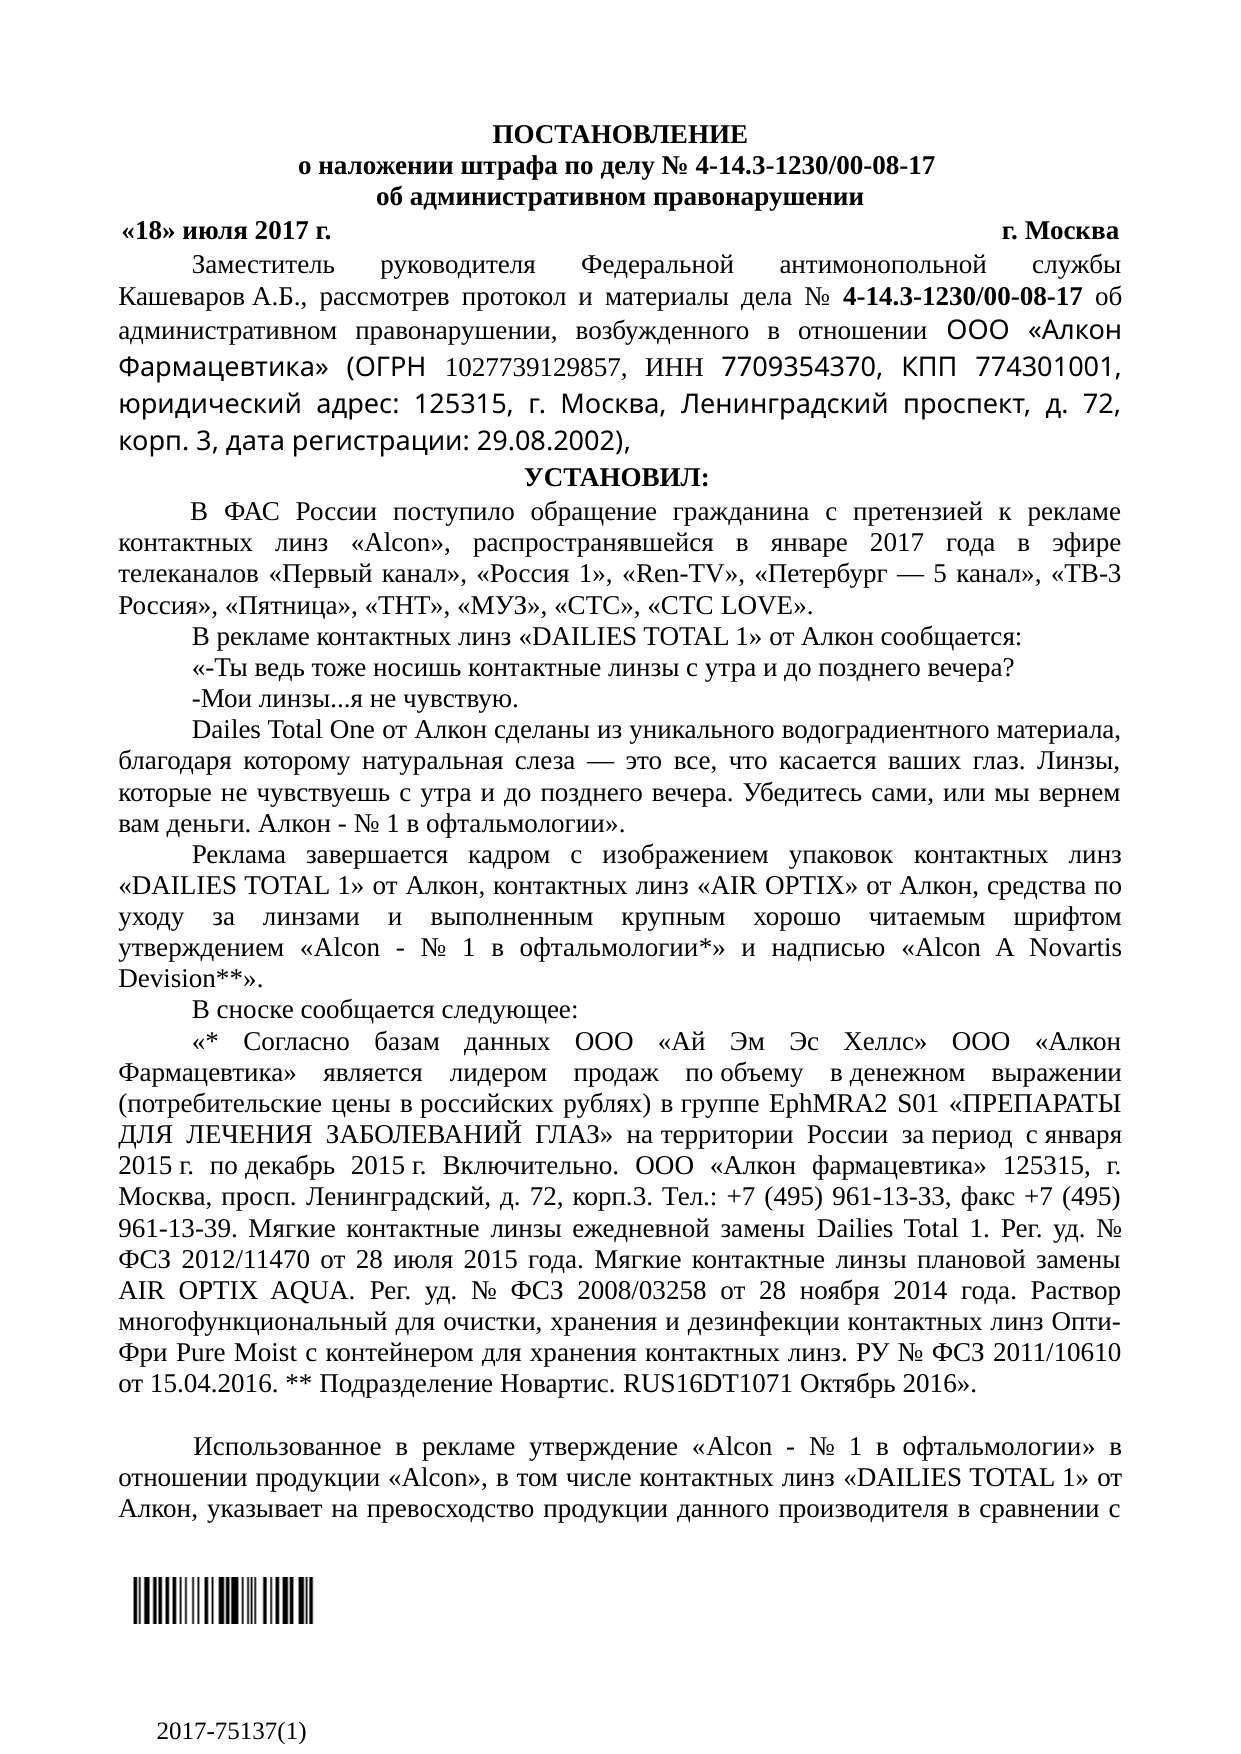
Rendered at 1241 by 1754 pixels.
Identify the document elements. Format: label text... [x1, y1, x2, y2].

text «-Ты ведь тоже носишь контактные линзы с утра и до позднего вечера? [118, 651, 1122, 682]
text -Мои линзы...я не чувствую. [118, 682, 1122, 713]
text ПОСТАНОВЛЕНИЕ [118, 118, 1122, 149]
text о наложении штрафа по делу № 4-14.3-1230/00-08-17 [118, 149, 1122, 180]
text об административном правонарушении [118, 180, 1122, 212]
text «* Согласно базам данных ООО «Ай Эм Эс Хеллс» ООО «Алкон Фармацевтика» является лидером продаж по объему в денежном выражении (потребительские цены в российских рублях) в группе EphMRA2 S01 «ПРЕПАРАТЫ ДЛЯ ЛЕЧЕНИЯ ЗАБОЛЕВАНИЙ ГЛАЗ» на территории России за период с января 2015 г. по декабрь 2015 г. Включительно. ООО «Алкон фармацевтика» 125315, г. Москва, просп. Ленинградский, д. 72, корп.3. Тел.: +7 (495) 961-13-33, факс +7 (495) 961-13-39. Мягкие контактные линзы ежедневной замены Dailies Total 1. Рег. уд. № ФСЗ 2012/11470 от 28 июля 2015 года. Мягкие контактные линзы плановой замены AIR OPTIX AQUA. Рег. уд. № ФСЗ 2008/03258 от 28 ноября 2014 года. Раствор многофункциональный для очистки, хранения и дезинфекции контактных линз Опти-Фри Pure Moist с контейнером для хранения контактных линз. РУ № ФСЗ 2011/10610 от 15.04.2016. ** Подразделение Новартис. RUS16DT1071 Октябрь 2016». [118, 1025, 1122, 1398]
text Заместитель руководителя Федеральной антимонопольной службы Кашеваров А.Б., рассмотрев протокол и материалы дела № 4-14.3-1230/00-08-17 об административном правонарушении, возбужденного в отношении ООО «Алкон Фармацевтика» (ОГРН 1027739129857, ИНН 7709354370, КПП 774301001, юридический адрес: 125315, г. Москва, Ленинградский проспект, д. 72, корп. 3, дата регистрации: 29.08.2002), [118, 248, 1122, 458]
text Dailes Total One от Алкон сделаны из уникального водоградиентного материала, благодаря которому натуральная слеза — это все, что касается ваших глаз. Линзы, которые не чувствуешь с утра и до позднего вечера. Убедитесь сами, или мы вернем вам деньги. Алкон - № 1 в офтальмологии». [118, 713, 1122, 838]
text Реклама завершается кадром с изображением упаковок контактных линз «DAILIES TOTAL 1» от Алкон, контактных линз «AIR OPTIX» от Алкон, средства по уходу за линзами и выполненным крупным хорошо читаемым шрифтом утверждением «Alcon - № 1 в офтальмологии*» и надписью «Alcon A Novartis Devision**». [118, 838, 1122, 994]
text В ФАС России поступило обращение гражданина с претензией к рекламе контактных линз «Alcon», распространявшейся в январе 2017 года в эфире телеканалов «Первый канал», «Россия 1», «Ren-TV», «Петербург — 5 канал», «ТВ-3 Россия», «Пятница», «ТНТ», «МУЗ», «СТС», «СТС LOVE». [118, 495, 1122, 620]
text «18» июля 2017 г. г. Москва [118, 214, 1122, 246]
text В сноске сообщается следующее: [118, 994, 1122, 1025]
picture [118, 1577, 331, 1624]
text В рекламе контактных линз «DAILIES TOTAL 1» от Алкон сообщается: [118, 620, 1122, 651]
text УСТАНОВИЛ: [118, 461, 1122, 492]
text Использованное в рекламе утверждение «Alcon - № 1 в офтальмологии» в отношении продукции «Alcon», в том числе контактных линз «DAILIES TOTAL 1» от Алкон, указывает на превосходство продукции данного производителя в сравнении с [118, 1430, 1122, 1523]
